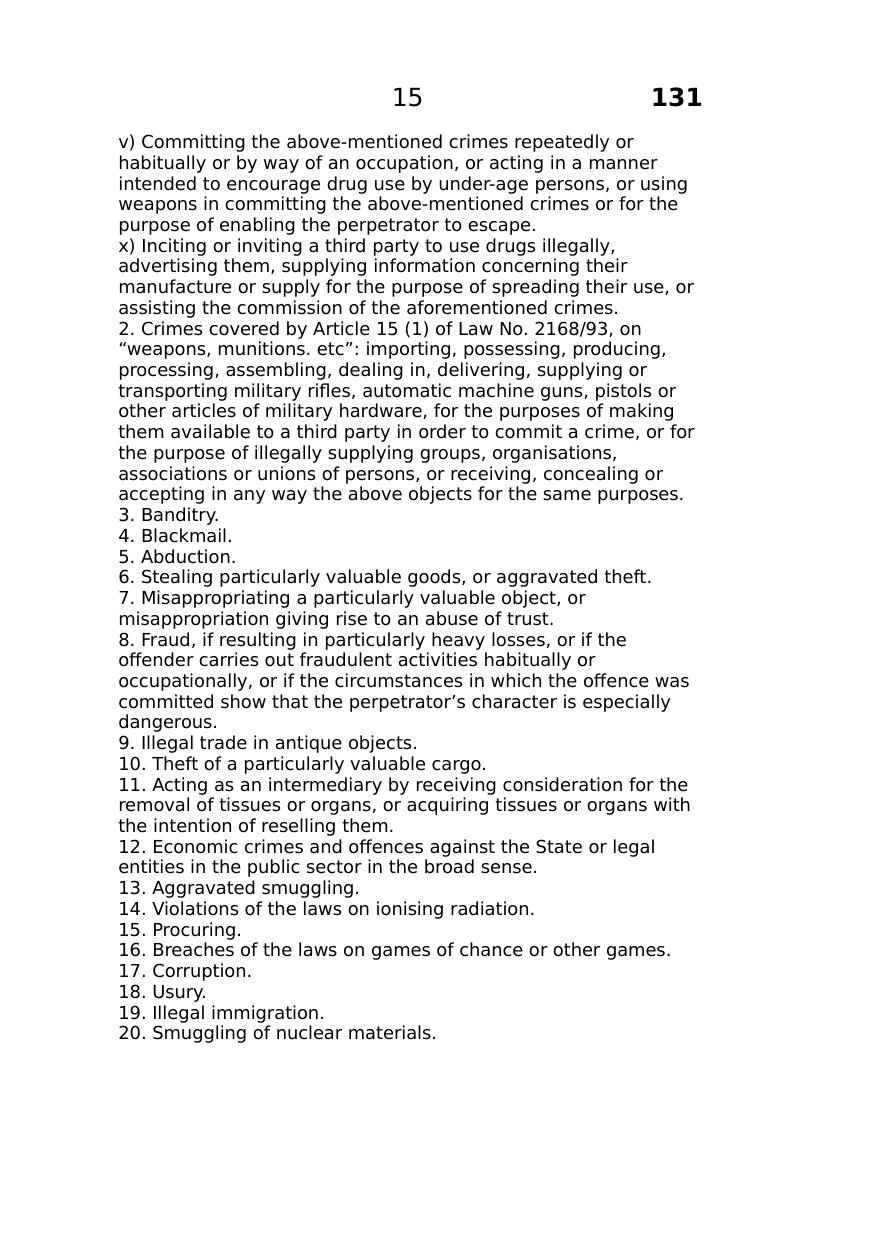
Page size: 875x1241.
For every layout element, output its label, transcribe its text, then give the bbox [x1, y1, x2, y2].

text 5. Abduction. [118, 546, 703, 567]
text 2. Crimes covered by Article 15 (1) of Law No. 2168/93, on “weapons, munitions. etc”: importing, possessing, producing, processing, assembling, dealing in, delivering, supplying or transporting military rifles, automatic machine guns, pistols or other articles of military hardware, for the purposes of making them available to a third party in order to commit a crime, or for the purpose of illegally supplying groups, organisations, associations or unions of persons, or receiving, concealing or accepting in any way the above objects for the same purposes. [118, 318, 703, 505]
text 14. Violations of the laws on ionising radiation. [118, 899, 703, 919]
text 8. Fraud, if resulting in particularly heavy losses, or if the offender carries out fraudulent activities habitually or occupationally, or if the circumstances in which the offence was committed show that the perpetrator’s character is especially dangerous. [118, 629, 703, 733]
text 12. Economic crimes and offences against the State or legal entities in the public sector in the broad sense. [118, 837, 703, 878]
text 16. Breaches of the laws on games of chance or other games. [118, 940, 703, 961]
text 3. Banditry. [118, 505, 703, 526]
text 18. Usury. [118, 982, 703, 1002]
text 19. Illegal immigration. [118, 1002, 703, 1023]
text 20. Smuggling of nuclear materials. [118, 1023, 703, 1044]
text 13. Aggravated smuggling. [118, 878, 703, 899]
text x) Inciting or inviting a third party to use drugs illegally, advertising them, supplying information concerning their manufacture or supply for the purpose of spreading their use, or assisting the commission of the aforementioned crimes. [118, 236, 703, 318]
text v) Committing the above-mentioned crimes repeatedly or habitually or by way of an occupation, or acting in a manner intended to encourage drug use by under-age persons, or using weapons in committing the above-mentioned crimes or for the purpose of enabling the perpetrator to escape. [118, 132, 703, 236]
text 4. Blackmail. [118, 526, 703, 546]
text 7. Misappropriating a particularly valuable object, or misappropriation giving rise to an abuse of trust. [118, 588, 703, 629]
text 15. Procuring. [118, 919, 703, 940]
text 10. Theft of a particularly valuable cargo. [118, 754, 703, 774]
text 17. Corruption. [118, 961, 703, 982]
text 6. Stealing particularly valuable goods, or aggravated theft. [118, 567, 703, 588]
text 9. Illegal trade in antique objects. [118, 733, 703, 754]
text 11. Acting as an intermediary by receiving consideration for the removal of tissues or organs, or acquiring tissues or organs with the intention of reselling them. [118, 774, 703, 837]
